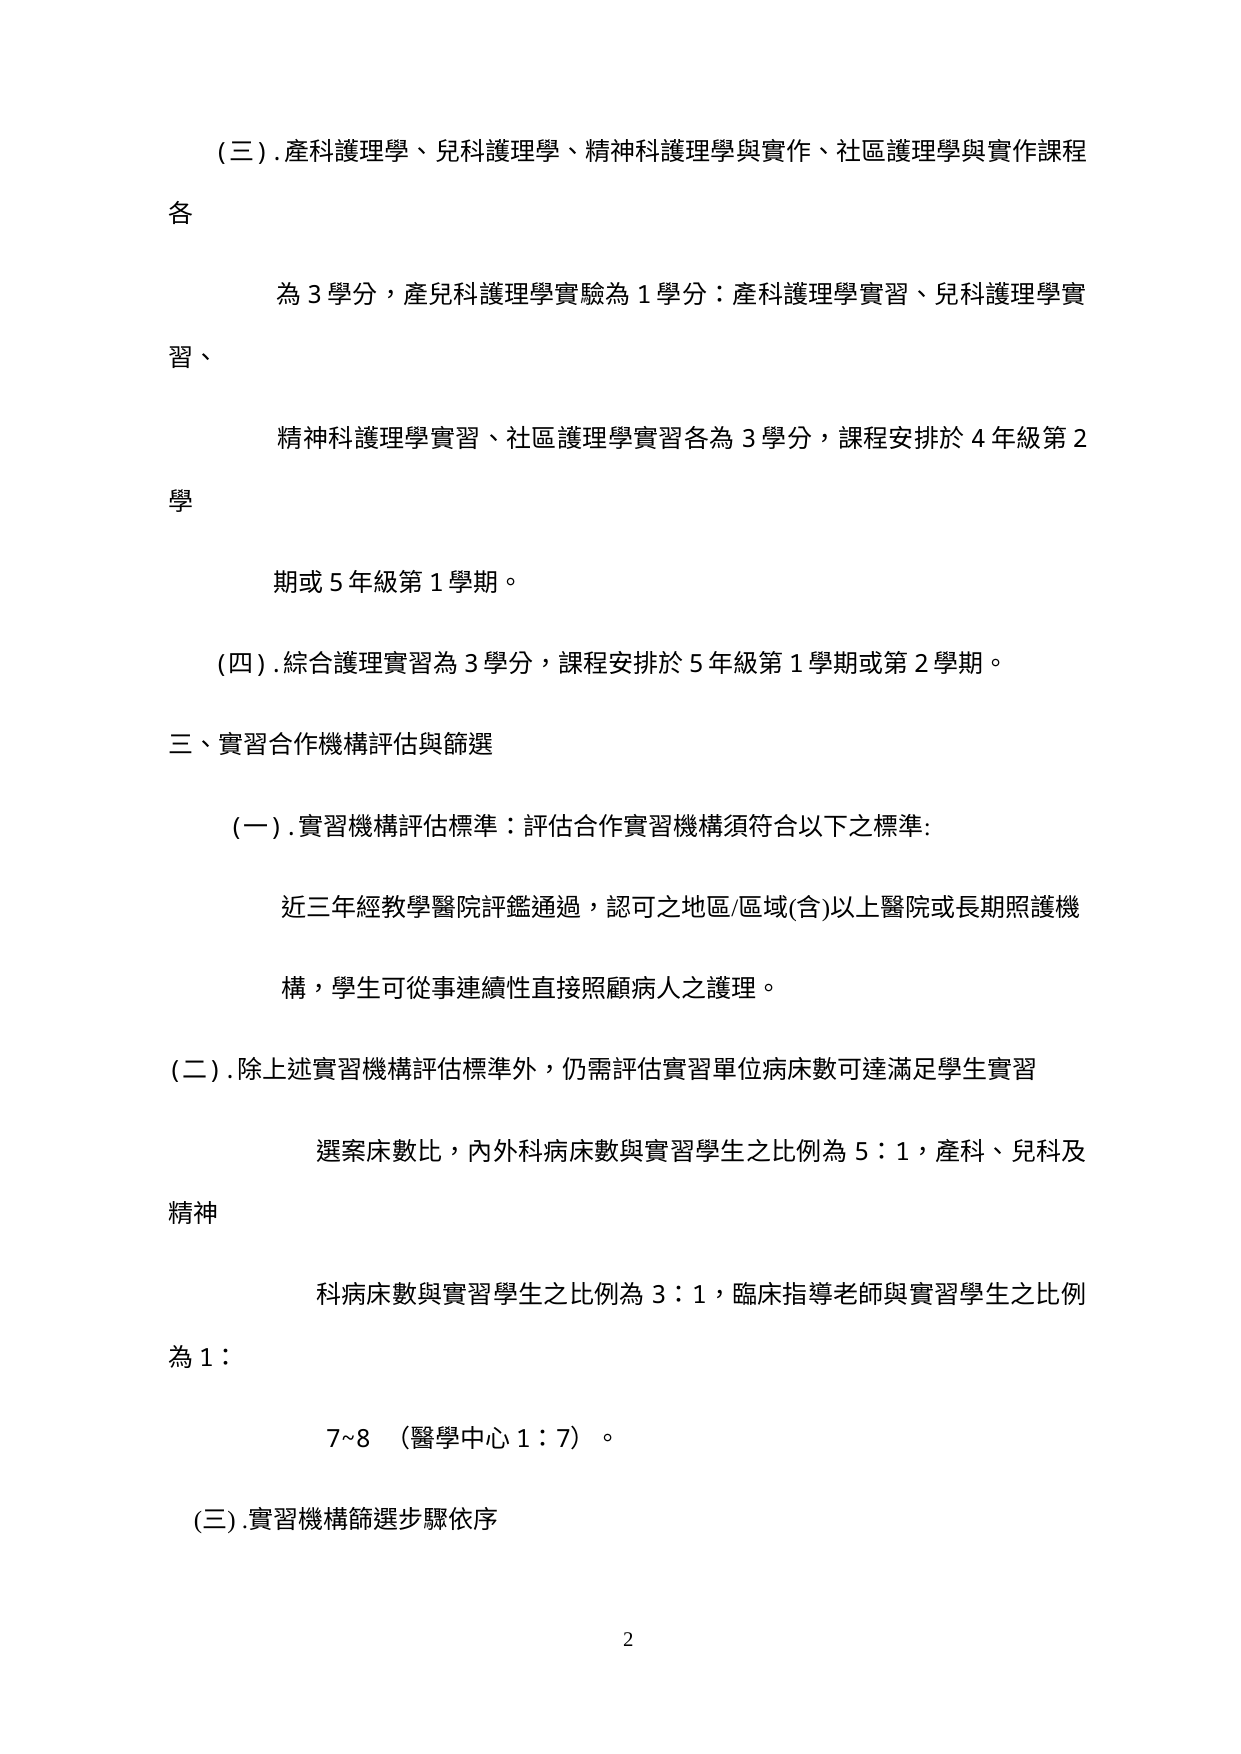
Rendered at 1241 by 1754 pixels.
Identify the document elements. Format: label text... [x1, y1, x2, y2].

text (三).產科護理學、兒科護理學、精神科護理學與實作、社區護理學與實作課程各 [169, 108, 1087, 233]
text 近三年經教學醫院評鑑通過，認可之地區/區域(含)以上醫院或長期照護機 [281, 864, 1087, 926]
text 科病床數與實習學生之比例為3：1，臨床指導老師與實習學生之比例為1： [116, 1251, 1087, 1376]
text 三、實習合作機構評估與篩選 [169, 701, 1087, 764]
text (四).綜合護理實習為3學分，課程安排於5年級第1學期或第2學期。 [169, 620, 1087, 683]
text 期或5年級第1學期。 [169, 539, 1087, 601]
text 構，學生可從事連續性直接照顧病人之護理。 [281, 945, 1087, 1008]
text 選案床數比，內外科病床數與實習學生之比例為5：1，產科、兒科及精神 [116, 1108, 1087, 1233]
text 為3學分，產兒科護理學實驗為1學分：產科護理學實習、兒科護理學實習、 [169, 251, 1087, 376]
text (三) .實習機構篩選步驟依序 [169, 1476, 1087, 1539]
text (一).實習機構評估標準：評估合作實習機構須符合以下之標準: [169, 783, 1087, 845]
text (二).除上述實習機構評估標準外，仍需評估實習單位病床數可達滿足學生實習 [116, 1026, 1087, 1089]
text 精神科護理學實習、社區護理學實習各為3學分，課程安排於4年級第2學 [169, 395, 1087, 520]
text 7~8 （醫學中心1：7）。 [116, 1395, 1087, 1458]
